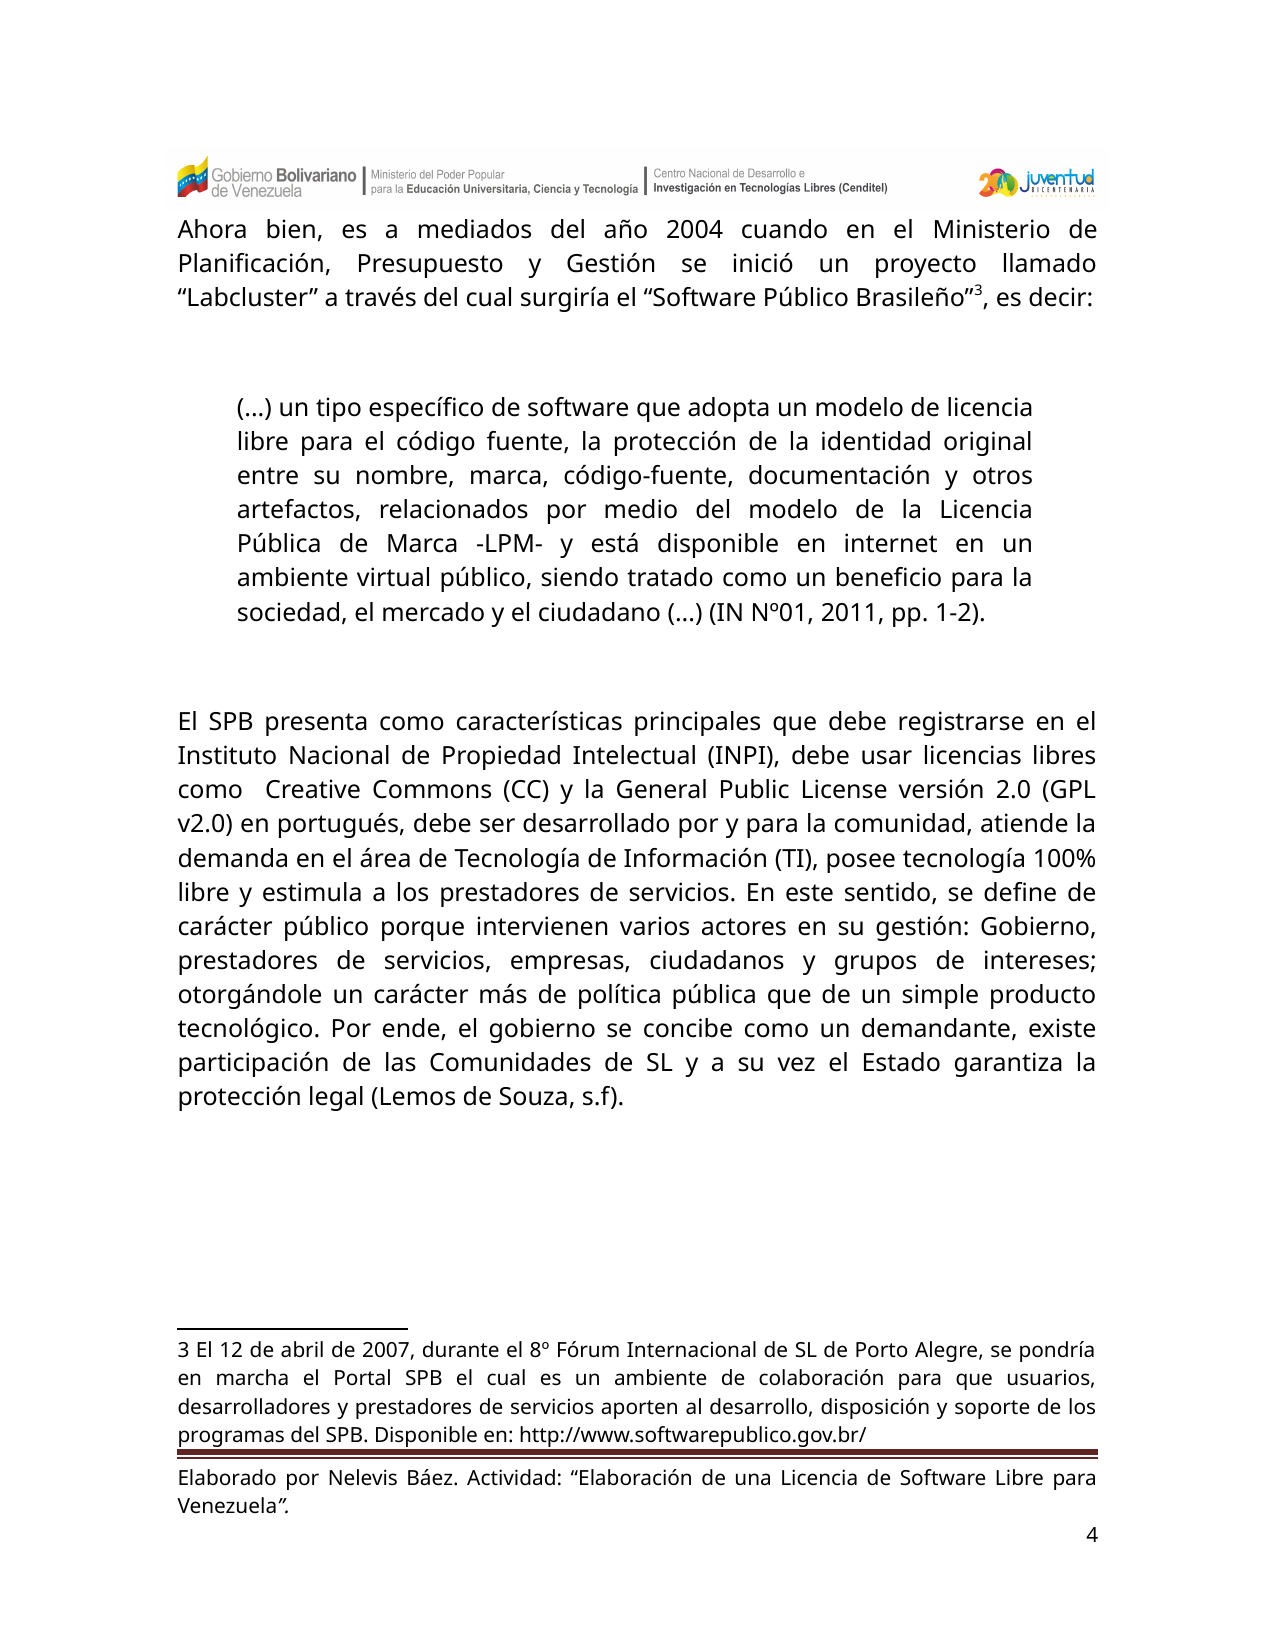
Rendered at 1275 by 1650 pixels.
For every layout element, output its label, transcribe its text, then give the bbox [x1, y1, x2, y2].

picture [166, 147, 1110, 212]
list El SPB presenta como características principales que debe registrarse en el Instituto Nacional de Propiedad Intelectual (INPI), debe usar licencias libres como Creative Commons (CC) y la General Public License versión 2.0 (GPL v2.0) en portugués, debe ser desarrollado por y para la comunidad, atiende la demanda en el área de Tecnología de Información (TI), posee tecnología 100% libre y estimula a los prestadores de servicios. En este sentido, se define de carácter público porque intervienen varios actores en su gestión: Gobierno, prestadores de servicios, empresas, ciudadanos y grupos de intereses; otorgándole un carácter más de política pública que de un simple producto tecnológico. Por ende, el gobierno se concibe como un demandante, existe participación de las Comunidades de SL y a su vez el Estado garantiza la protección legal (Lemos de Souza, s.f). [177, 704, 1098, 1113]
list Ahora bien, es a mediados del año 2004 cuando en el Ministerio de Planificación, Presupuesto y Gestión se inició un proyecto llamado “Labcluster” a través del cual surgiría el “Software Público Brasileño”, es decir: [177, 212, 1098, 314]
text El 12 de abril de 2007, durante el 8º Fórum Internacional de SL de Porto Alegre, se pondría en marcha el Portal SPB el cual es un ambiente de colaboración para que usuarios, desarrolladores y prestadores de servicios aporten al desarrollo, disposición y soporte de los programas del SPB. Disponible en: http://www.softwarepublico.gov.br/ [177, 1335, 1098, 1449]
list (...) un tipo específico de software que adopta un modelo de licencia libre para el código fuente, la protección de la identidad original entre su nombre, marca, código-fuente, documentación y otros artefactos, relacionados por medio del modelo de la Licencia Pública de Marca -LPM- y está disponible en internet en un ambiente virtual público, siendo tratado como un beneficio para la sociedad, el mercado y el ciudadano (...) (IN Nº01, 2011, pp. 1-2). [237, 390, 1034, 628]
